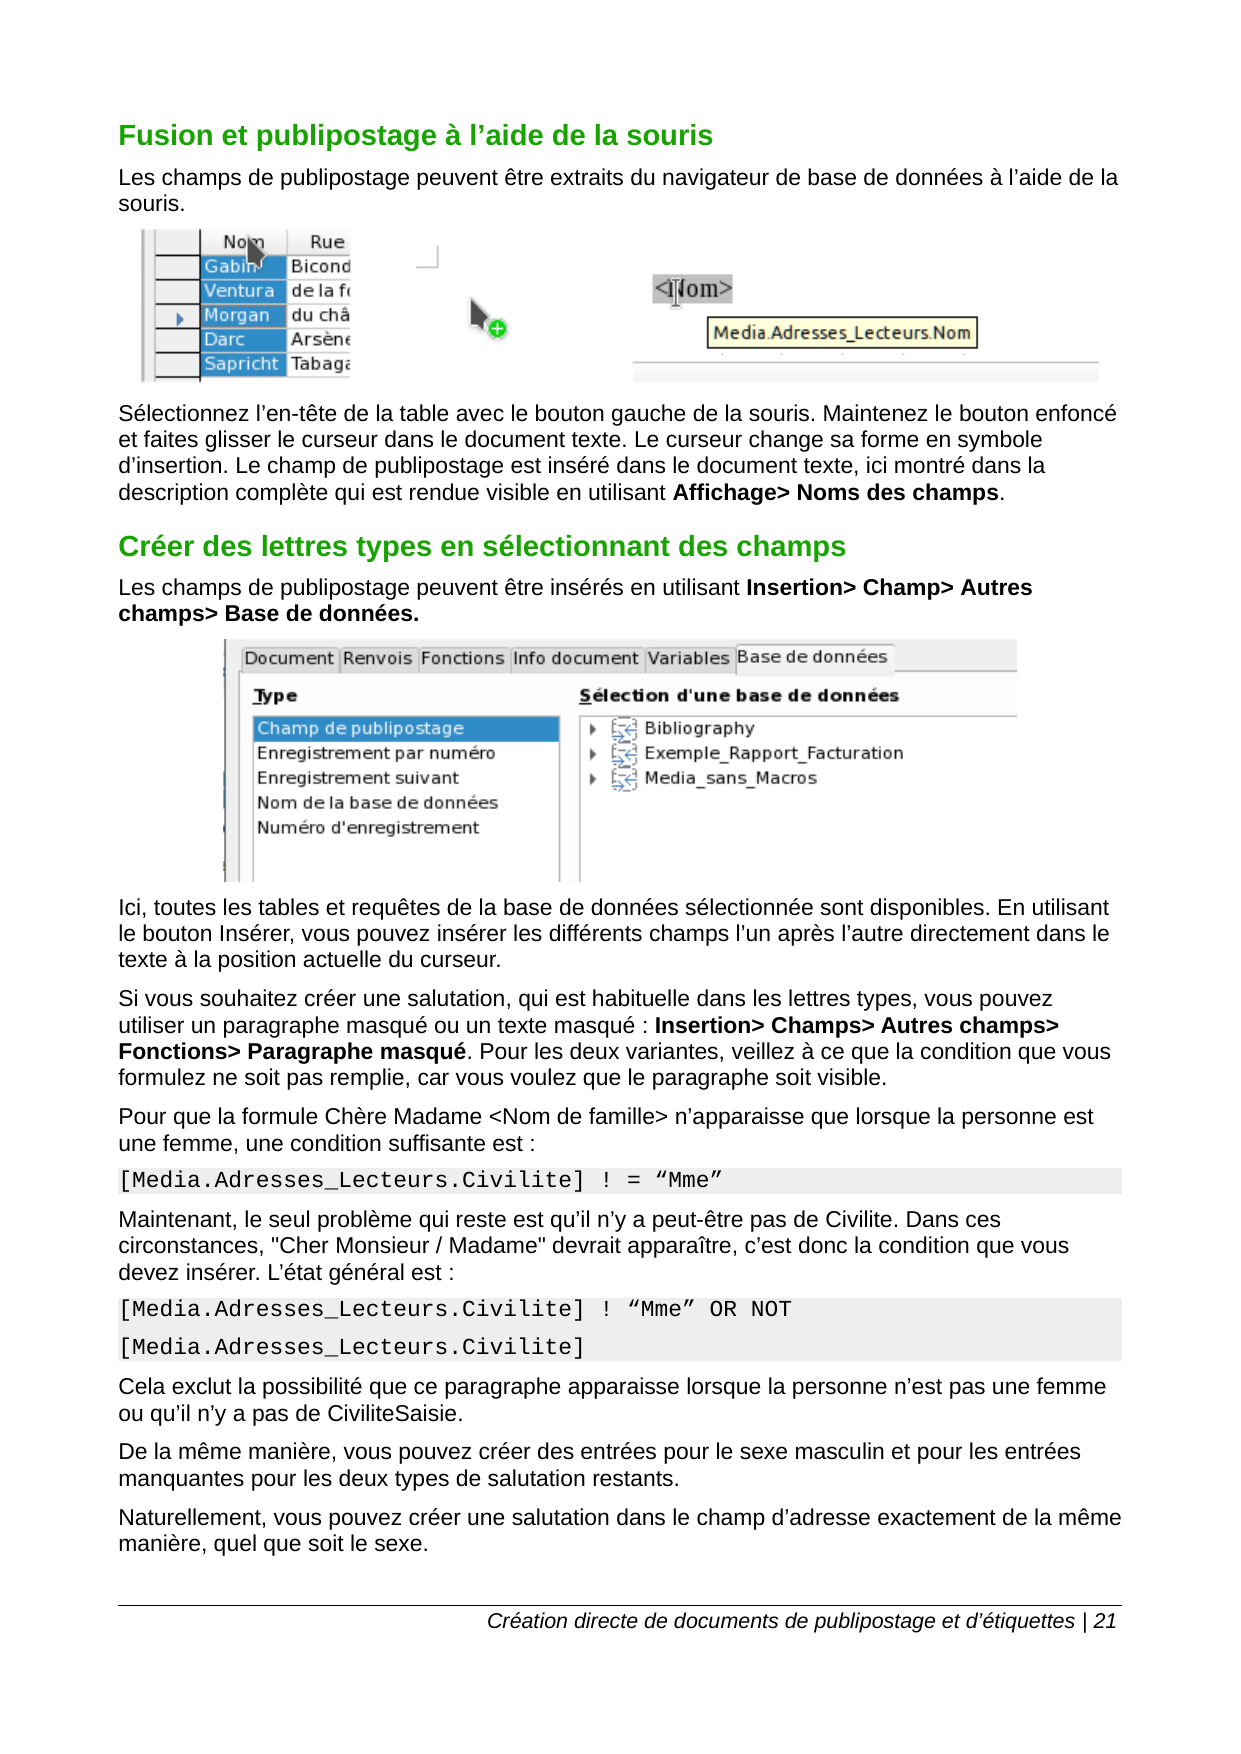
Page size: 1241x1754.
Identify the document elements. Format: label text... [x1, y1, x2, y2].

text Sélectionnez l’en-tête de la table avec le bouton gauche de la souris. Maintenez le bouton enfoncé et faites glisser le curseur dans le document texte. Le curseur change sa forme en symbole d’insertion. Le champ de publipostage est inséré dans le document texte, ici montré dans la description complète qui est rendue visible en utilisant Affichage> Noms des champs. [118, 399, 1122, 505]
text [Media.Adresses_Lecteurs.Civilite] [118, 1335, 1122, 1361]
text De la même manière, vous pouvez créer des entrées pour le sexe masculin et pour les entrées manquantes pour les deux types de salutation restants. [118, 1438, 1122, 1491]
text [Media.Adresses_Lecteurs.Civilite] ! “Mme” OR NOT [118, 1298, 1122, 1324]
subtitle Créer des lettres types en sélectionnant des champs [118, 528, 1122, 562]
text Les champs de publipostage peuvent être extraits du navigateur de base de données à l’aide de la souris. [118, 163, 1122, 216]
text Ici, toutes les tables et requêtes de la base de données sélectionnée sont disponibles. En utilisant le bouton Insérer, vous pouvez insérer les différents champs l’un après l’autre directement dans le texte à la position actuelle du curseur. [118, 894, 1122, 973]
text Naturellement, vous pouvez créer une salutation dans le champ d’adresse exactement de la même manière, quel que soit le sexe. [118, 1503, 1122, 1556]
text Si vous souhaitez créer une salutation, qui est habituelle dans les lettres types, vous pouvez utiliser un paragraphe masqué ou un texte masqué : Insertion> Champs> Autres champs> Fonctions> Paragraphe masqué. Pour les deux variantes, veillez à ce que la condition que vous formulez ne soit pas remplie, car vous voulez que le paragraphe soit visible. [118, 985, 1122, 1091]
text Pour que la formule Chère Madame <Nom de famille> n’apparaisse que lorsque la personne est une femme, une condition suffisante est : [118, 1103, 1122, 1156]
subtitle Fusion et publipostage à l’aide de la souris [118, 118, 1122, 152]
text [Media.Adresses_Lecteurs.Civilite] ! = “Mme” [118, 1168, 1122, 1194]
picture [223, 639, 1017, 882]
text Les champs de publipostage peuvent être insérés en utilisant Insertion> Champ> Autres champs> Base de données. [118, 574, 1122, 627]
text Cela exclut la possibilité que ce paragraphe apparaisse lorsque la personne n’est pas une femme ou qu’il n’y a pas de CiviliteSaisie. [118, 1373, 1122, 1426]
text Maintenant, le seul problème qui reste est qu’il n’y a peut-être pas de Civilite. Dans ces circonstances, "Cher Monsieur / Madame" devrait apparaître, c’est donc la condition que vous devez insérer. L’état général est : [118, 1206, 1122, 1285]
